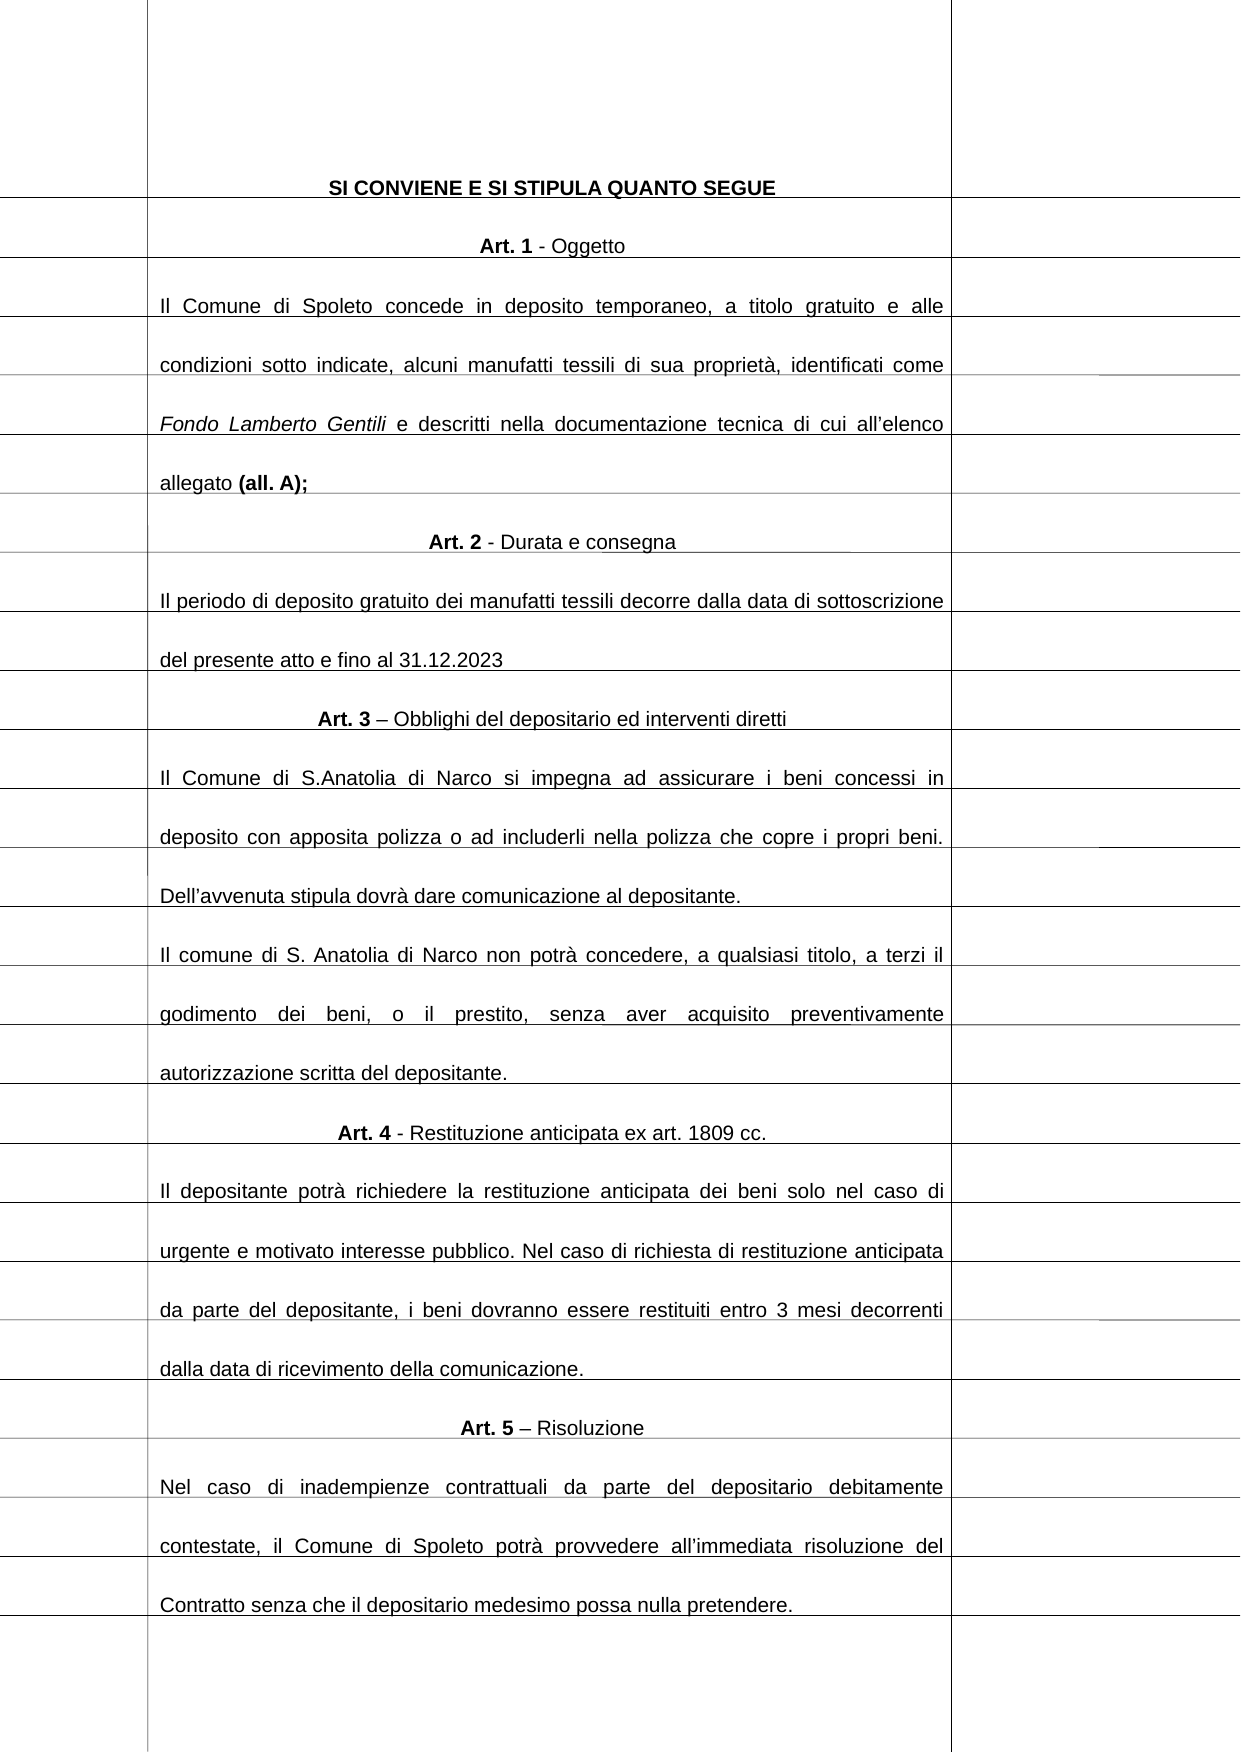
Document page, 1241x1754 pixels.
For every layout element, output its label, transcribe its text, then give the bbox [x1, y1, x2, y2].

text Contratto senza che il depositario medesimo possa nulla pretendere. [159, 1557, 945, 1615]
text [159, 907, 945, 916]
text [159, 1439, 945, 1447]
text contestate, il Comune di Spoleto potrà provvedere all’immediata risoluzione del [159, 1498, 945, 1556]
text Art. 2 - Durata e consegna [159, 502, 945, 552]
text urgente e motivato interesse pubblico. Nel caso di richiesta di restituzione anticipata [159, 1203, 945, 1261]
text Art. 3 – Obblighi del depositario ed interventi diretti [159, 679, 945, 729]
text Art. 5 – Risoluzione [159, 1388, 945, 1437]
text autorizzazione scritta del depositante. [159, 1025, 945, 1083]
text [159, 198, 945, 207]
text Nel caso di inadempienze contrattuali da parte del depositario debitamente [159, 1447, 945, 1497]
text [159, 258, 945, 266]
text allegato (all. A); [159, 435, 945, 492]
text [159, 1144, 945, 1152]
text SI CONVIENE E SI STIPULA QUANTO SEGUE [159, 148, 945, 197]
text del presente atto e fino al 31.12.2023 [159, 612, 945, 670]
text Art. 1 - Oggetto [159, 207, 945, 257]
text Art. 4 - Restituzione anticipata ex art. 1809 cc. [159, 1093, 945, 1143]
text Fondo Lamberto Gentili e descritti nella documentazione tecnica di cui all’elenco [159, 376, 945, 434]
text condizioni sotto indicate, alcuni manufatti tessili di sua proprietà, identificati come [159, 317, 945, 374]
text Il Comune di S.Anatolia di Narco si impegna ad assicurare i beni concessi in [159, 738, 945, 788]
text [159, 494, 945, 502]
text Il depositante potrà richiedere la restituzione anticipata dei beni solo nel caso di [159, 1152, 945, 1202]
text Dell’avvenuta stipula dovrà dare comunicazione al depositante. [159, 848, 945, 906]
text [159, 671, 945, 679]
text Il periodo di deposito gratuito dei manufatti tessili decorre dalla data di sottoscrizione [159, 561, 945, 611]
text [159, 1380, 945, 1388]
text [159, 553, 945, 561]
text [159, 730, 945, 738]
text dalla data di ricevimento della comunicazione. [159, 1321, 945, 1379]
text Il comune di S. Anatolia di Narco non potrà concedere, a qualsiasi titolo, a terzi il [159, 916, 945, 965]
text Il Comune di Spoleto concede in deposito temporaneo, a titolo gratuito e alle [159, 266, 945, 316]
text deposito con apposita polizza o ad includerli nella polizza che copre i propri beni. [159, 789, 945, 847]
text da parte del depositante, i beni dovranno essere restituiti entro 3 mesi decorrenti [159, 1262, 945, 1319]
text [159, 1084, 945, 1093]
text [159, 1616, 945, 1624]
text godimento dei beni, o il prestito, senza aver acquisito preventivamente [159, 966, 945, 1024]
